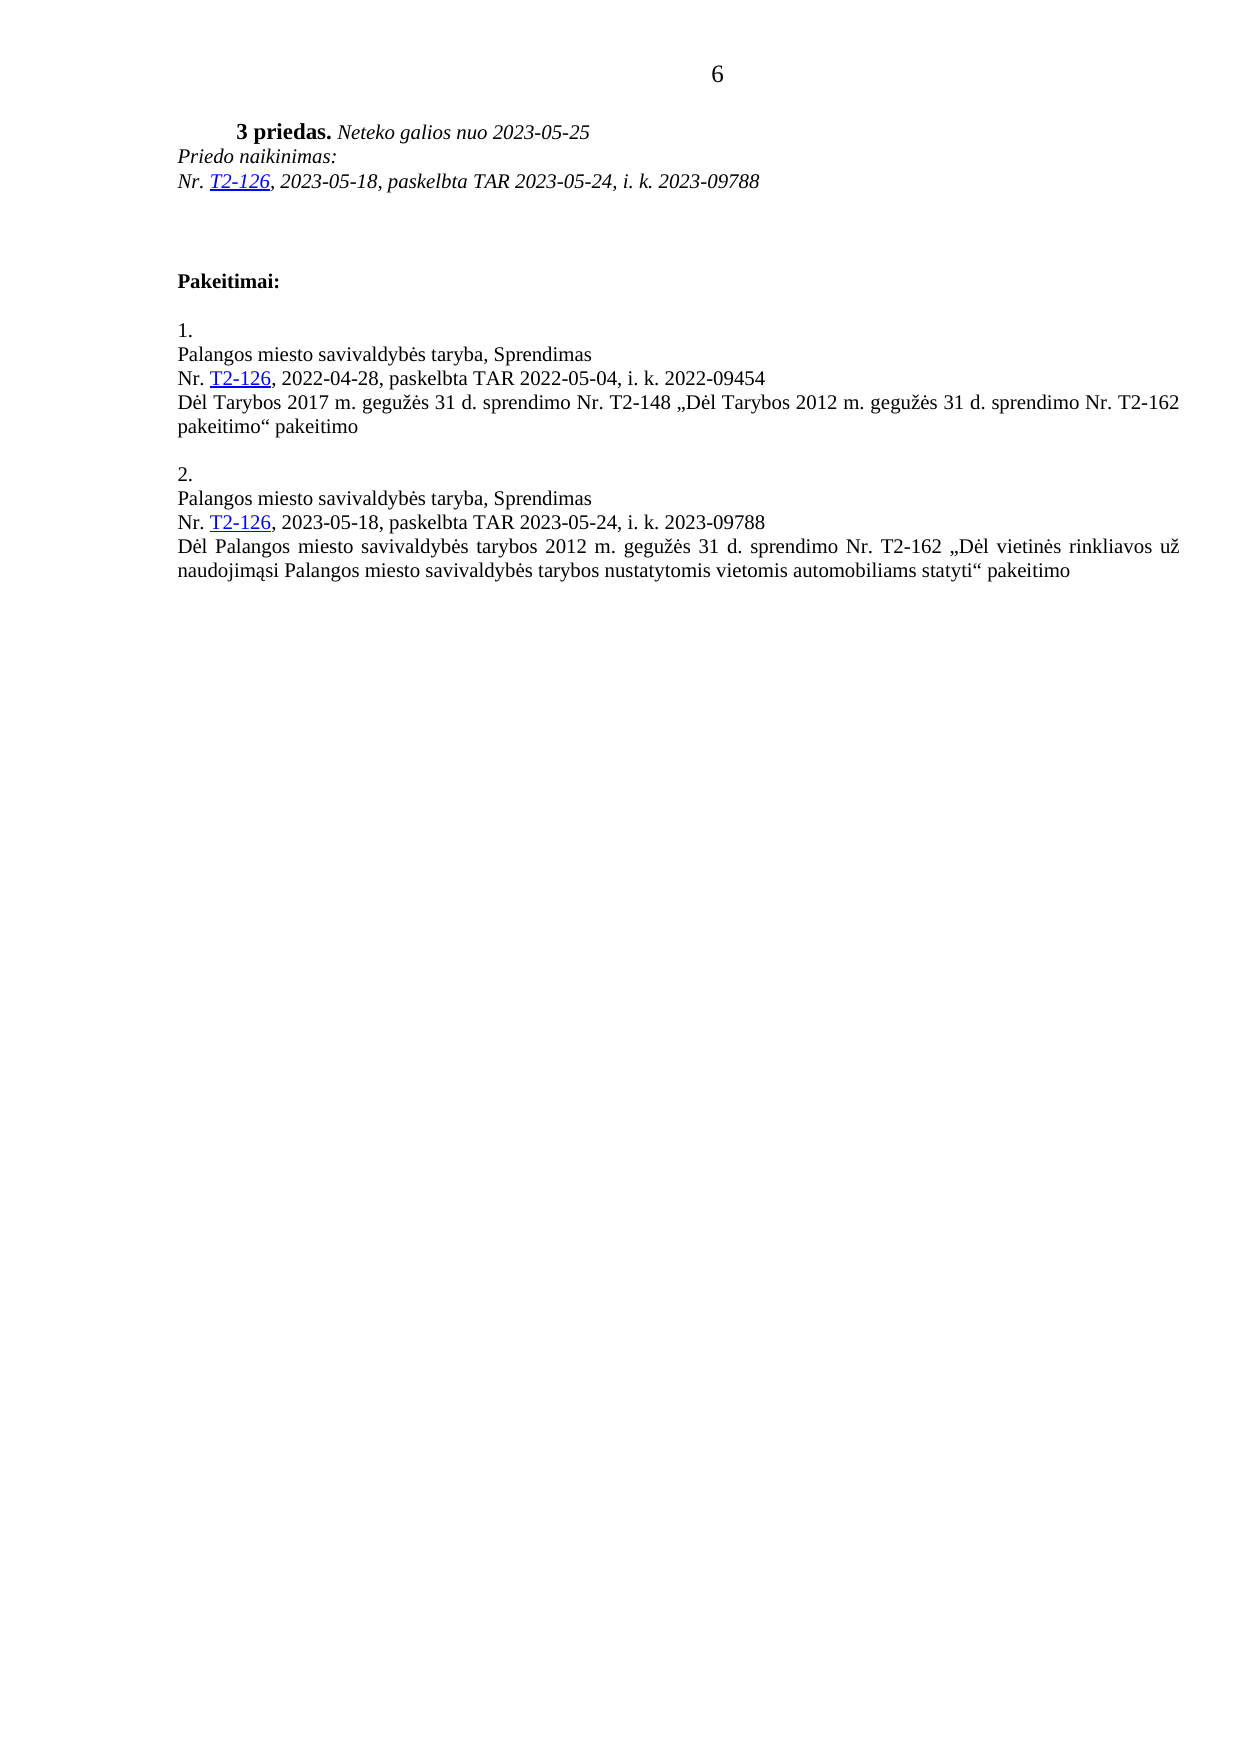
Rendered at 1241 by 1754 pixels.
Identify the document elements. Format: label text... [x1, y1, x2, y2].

text 2. [177, 462, 1181, 486]
text Pakeitimai: [177, 269, 1181, 293]
text Nr. T2-126, 2023-05-18, paskelbta TAR 2023-05-24, i. k. 2023-09788 [177, 510, 1181, 534]
text Priedo naikinimas: [177, 144, 1181, 168]
text Dėl Palangos miesto savivaldybės tarybos 2012 m. gegužės 31 d. sprendimo Nr. T2-162 „Dėl vietinės rinkliavos už naudojimąsi Palangos miesto savivaldybės tarybos nustatytomis vietomis automobiliams statyti“ pakeitimo [177, 534, 1181, 582]
text Palangos miesto savivaldybės taryba, Sprendimas [177, 342, 1181, 366]
text 1. [177, 318, 1181, 342]
text Nr. T2-126, 2022-04-28, paskelbta TAR 2022-05-04, i. k. 2022-09454 [177, 366, 1181, 390]
text Palangos miesto savivaldybės taryba, Sprendimas [177, 486, 1181, 510]
text Nr. T2-126, 2023-05-18, paskelbta TAR 2023-05-24, i. k. 2023-09788 [177, 168, 1181, 193]
text Dėl Tarybos 2017 m. gegužės 31 d. sprendimo Nr. T2-148 „Dėl Tarybos 2012 m. gegužės 31 d. sprendimo Nr. T2-162 pakeitimo“ pakeitimo [177, 390, 1181, 438]
text 3 priedas. Neteko galios nuo 2023-05-25 [177, 118, 1181, 144]
